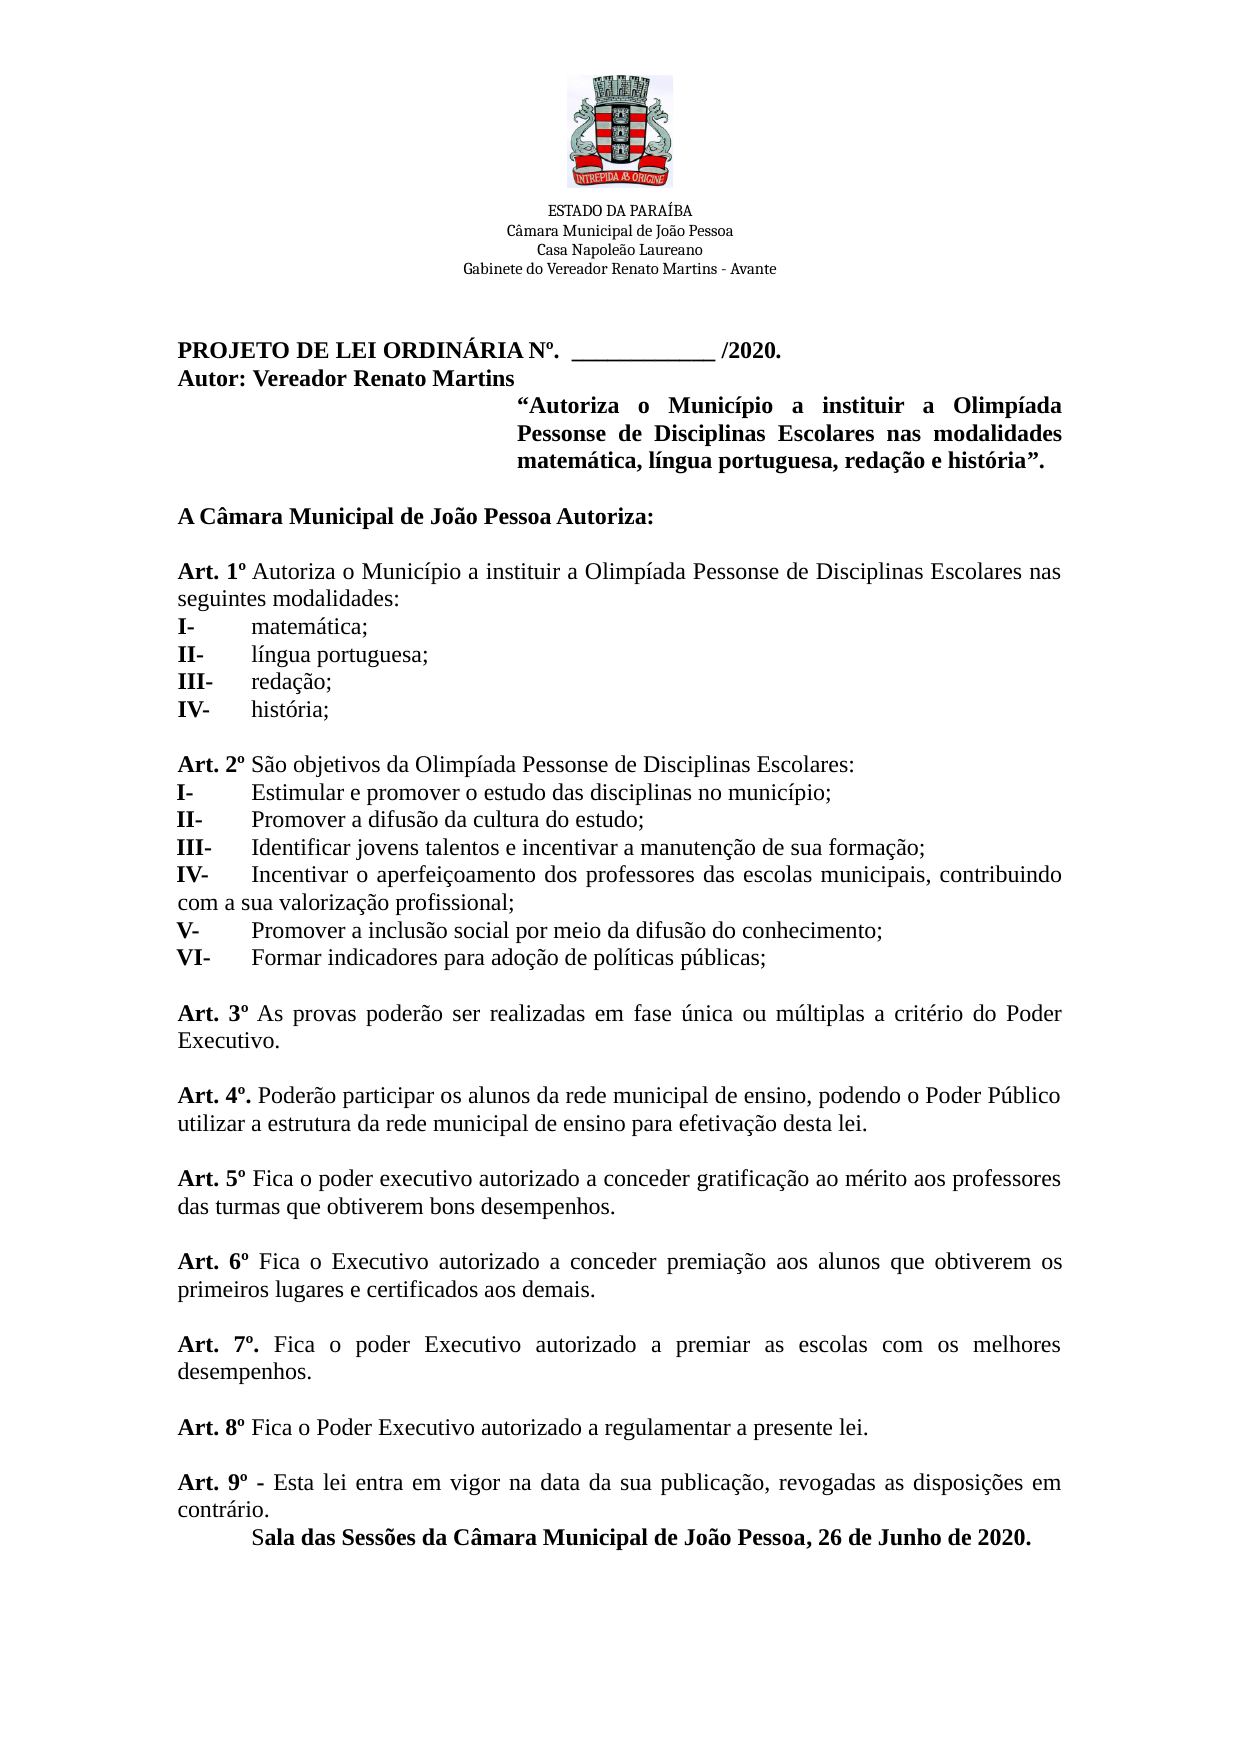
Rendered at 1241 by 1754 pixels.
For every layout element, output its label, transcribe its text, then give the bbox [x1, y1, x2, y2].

text Art. 9º - Esta lei entra em vigor na data da sua publicação, revogadas as disposições em contrário. [177, 1468, 1063, 1523]
list história; [177, 695, 1063, 722]
list Promover a difusão da cultura do estudo; [176, 805, 1063, 833]
text Autor: Vereador Renato Martins [177, 364, 1063, 391]
list redação; [177, 667, 1063, 695]
text Art. 3º As provas poderão ser realizadas em fase única ou múltiplas a critério do Poder Executivo. [177, 998, 1063, 1054]
text Sala das Sessões da Câmara Municipal de João Pessoa, 26 de Junho de 2020. [177, 1523, 1063, 1551]
text Art. 4º. Poderão participar os alunos da rede municipal de ensino, podendo o Poder Público utilizar a estrutura da rede municipal de ensino para efetivação desta lei. [177, 1081, 1063, 1137]
text Art. 1º Autoriza o Município a instituir a Olimpíada Pessonse de Disciplinas Escolares nas seguintes modalidades: [177, 557, 1063, 612]
list Estimular e promover o estudo das disciplinas no município; [176, 778, 1063, 805]
text A Câmara Municipal de João Pessoa Autoriza: [177, 502, 1063, 529]
text Art. 6º Fica o Executivo autorizado a conceder premiação aos alunos que obtiverem os primeiros lugares e certificados aos demais. [177, 1247, 1063, 1302]
list Incentivar o aperfeiçoamento dos professores das escolas municipais, contribuindo com a sua valorização profissional; [176, 861, 1063, 916]
text PROJETO DE LEI ORDINÁRIA Nº. ____________ /2020. [177, 336, 1063, 364]
text Art. 7º. Fica o poder Executivo autorizado a premiar as escolas com os melhores desempenhos. [177, 1330, 1063, 1385]
text Art. 2º São objetivos da Olimpíada Pessonse de Disciplinas Escolares: [177, 750, 1063, 778]
text Art. 8º Fica o Poder Executivo autorizado a regulamentar a presente lei. [177, 1413, 1063, 1440]
list língua portuguesa; [177, 640, 1063, 667]
list Formar indicadores para adoção de políticas públicas; [176, 943, 1063, 971]
text “Autoriza o Município a instituir a Olimpíada Pessonse de Disciplinas Escolares nas modalidades matemática, língua portuguesa, redação e história”. [517, 391, 1063, 474]
list matemática; [177, 612, 1063, 640]
list Identificar jovens talentos e incentivar a manutenção de sua formação; [176, 833, 1063, 861]
list Promover a inclusão social por meio da difusão do conhecimento; [176, 916, 1063, 943]
text Art. 5º Fica o poder executivo autorizado a conceder gratificação ao mérito aos professores das turmas que obtiverem bons desempenhos. [177, 1164, 1063, 1219]
